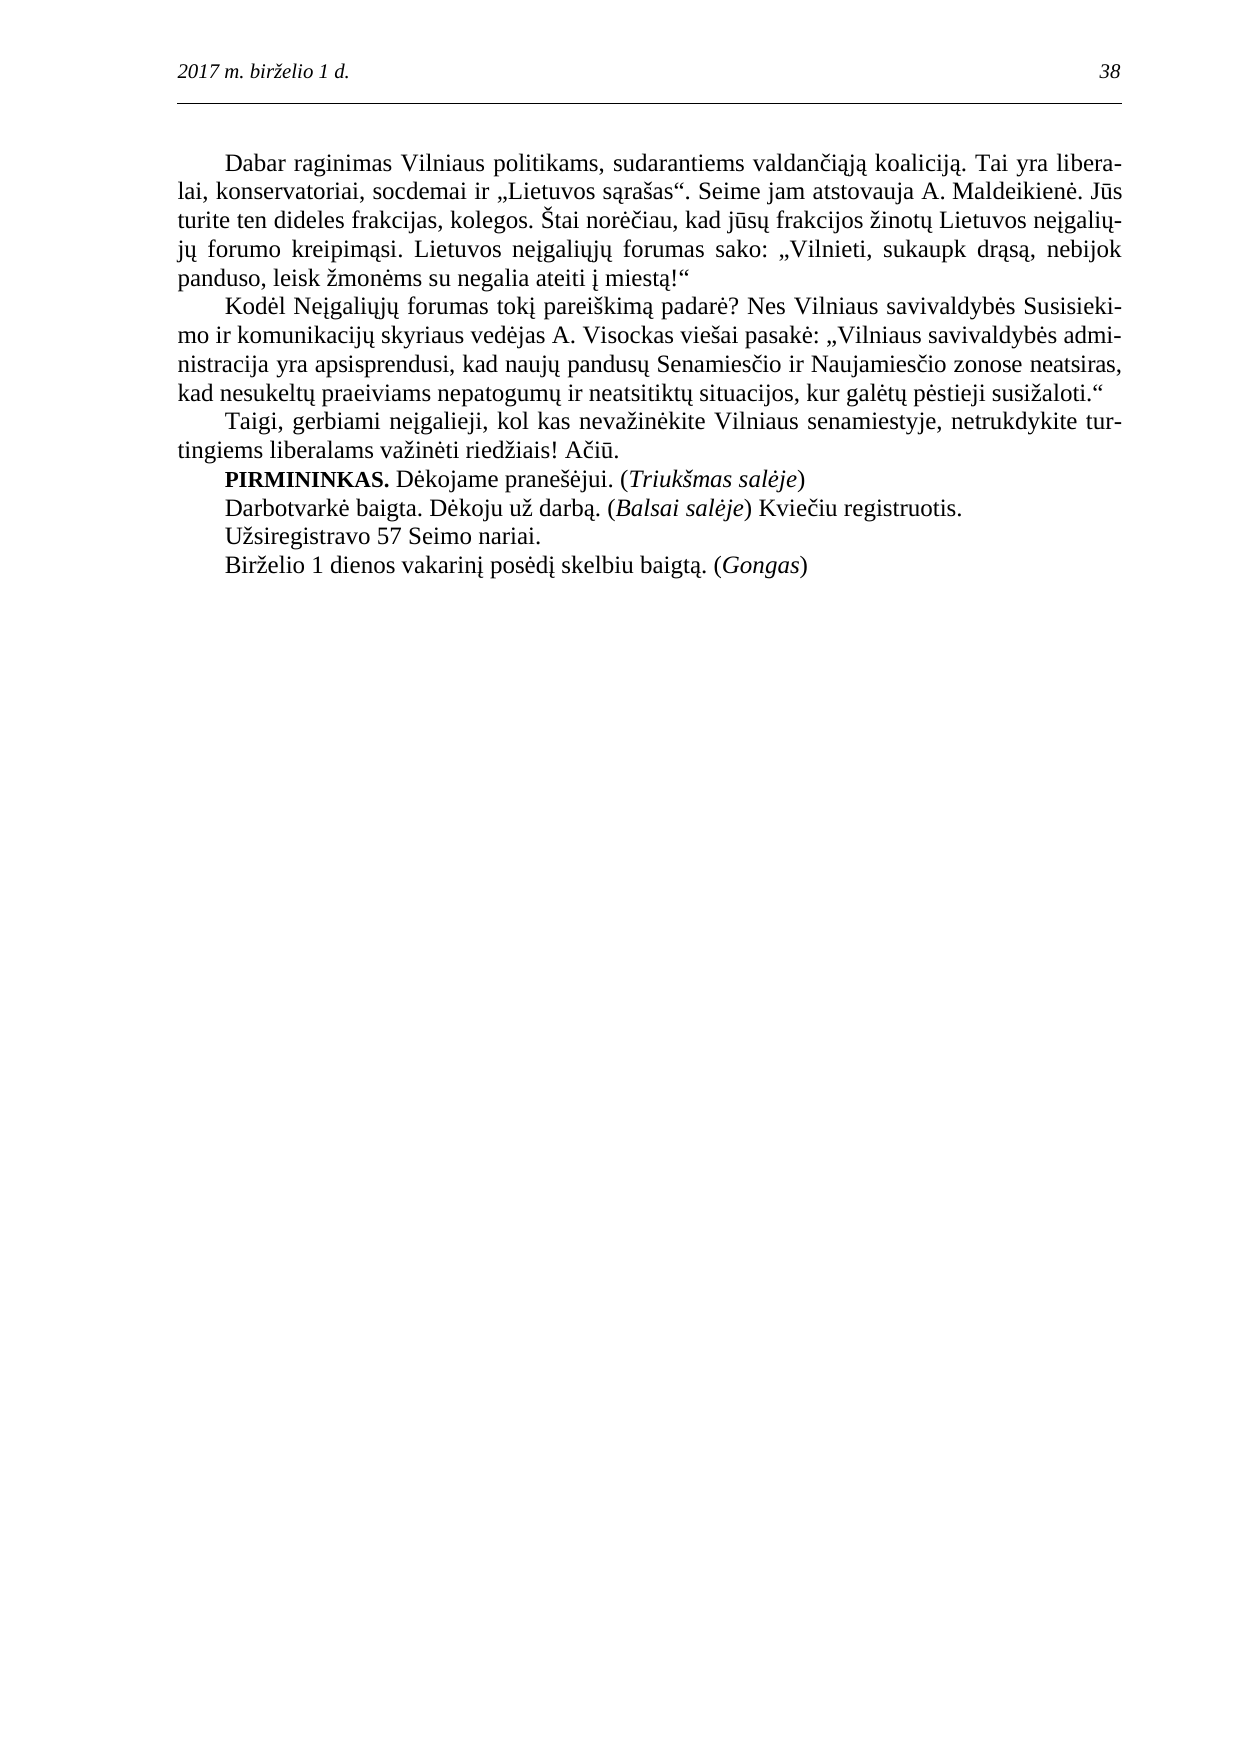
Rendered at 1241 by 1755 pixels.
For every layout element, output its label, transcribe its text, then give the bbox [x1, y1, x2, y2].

text Už­si­re­gist­ra­vo 57 Sei­mo na­riai. [177, 521, 1122, 550]
text PIRMININKAS. Dė­ko­ja­me pra­ne­šė­jui. (Triukš­mas sa­lė­je) [177, 464, 1122, 493]
text Bir­že­lio 1 die­nos va­ka­ri­nį po­sė­dį skel­biu baig­tą. (Gon­gas) [177, 550, 1122, 579]
text Dar­bo­tvarkė baig­ta. Dė­ko­ju už dar­bą. (Bal­sai sa­lė­je) Kvie­čiu re­gist­ruo­tis. [177, 493, 1122, 521]
text Tai­gi, ger­bia­mi ne­įga­lie­ji, kol kas ne­va­ži­nė­ki­te Vil­niaus se­na­mies­ty­je, ne­truk­dy­ki­te tur­tin­giems li­be­ra­lams va­ži­nė­ti rie­džiais! Ačiū. [177, 406, 1122, 464]
text Ko­dėl Ne­įga­lių­jų fo­ru­mas to­kį pa­reiš­ki­mą pa­da­rė? Nes Vil­niaus sa­vi­val­dy­bės Su­si­sie­ki­mo ir ko­mu­ni­ka­ci­jų sky­riaus ve­dė­jas A. Vi­soc­kas vie­šai pa­sa­kė: „Vil­niaus sa­vi­val­dy­bės ad­mi­nist­ra­ci­ja yra ap­si­spren­du­si, kad nau­jų pan­du­sų Se­na­mies­čio ir Nau­ja­mies­čio zo­no­se ne­at­si­ras, kad ne­su­kel­tų pra­ei­viams ne­pa­to­gu­mų ir ne­at­si­tik­tų si­tu­a­ci­jos, kur ga­lė­tų pės­tie­ji su­si­ža­lo­ti.“ [177, 291, 1122, 406]
text Da­bar ra­gi­ni­mas Vil­niaus po­li­ti­kams, su­da­ran­tiems val­dan­či­ą­ją ko­a­li­ci­ją. Tai yra li­be­ra­lai, kon­ser­va­to­riai, soc­de­mai ir „Lie­tu­vos są­ra­šas“. Sei­me jam at­sto­vau­ja A. Mal­dei­kie­nė. Jūs tu­ri­te ten di­de­les frak­ci­jas, ko­le­gos. Štai no­rė­čiau, kad jū­sų frak­ci­jos ži­no­tų Lie­tu­vos ne­įga­lių­jų fo­ru­mo krei­pi­mą­si. Lie­tu­vos ne­įga­lių­jų fo­ru­mas sa­ko: „Vil­nie­ti, su­kaupk drą­są, ne­bi­jok pan­du­so, leisk žmo­nėms su ne­ga­lia at­ei­ti į mies­tą!“ [177, 148, 1122, 291]
